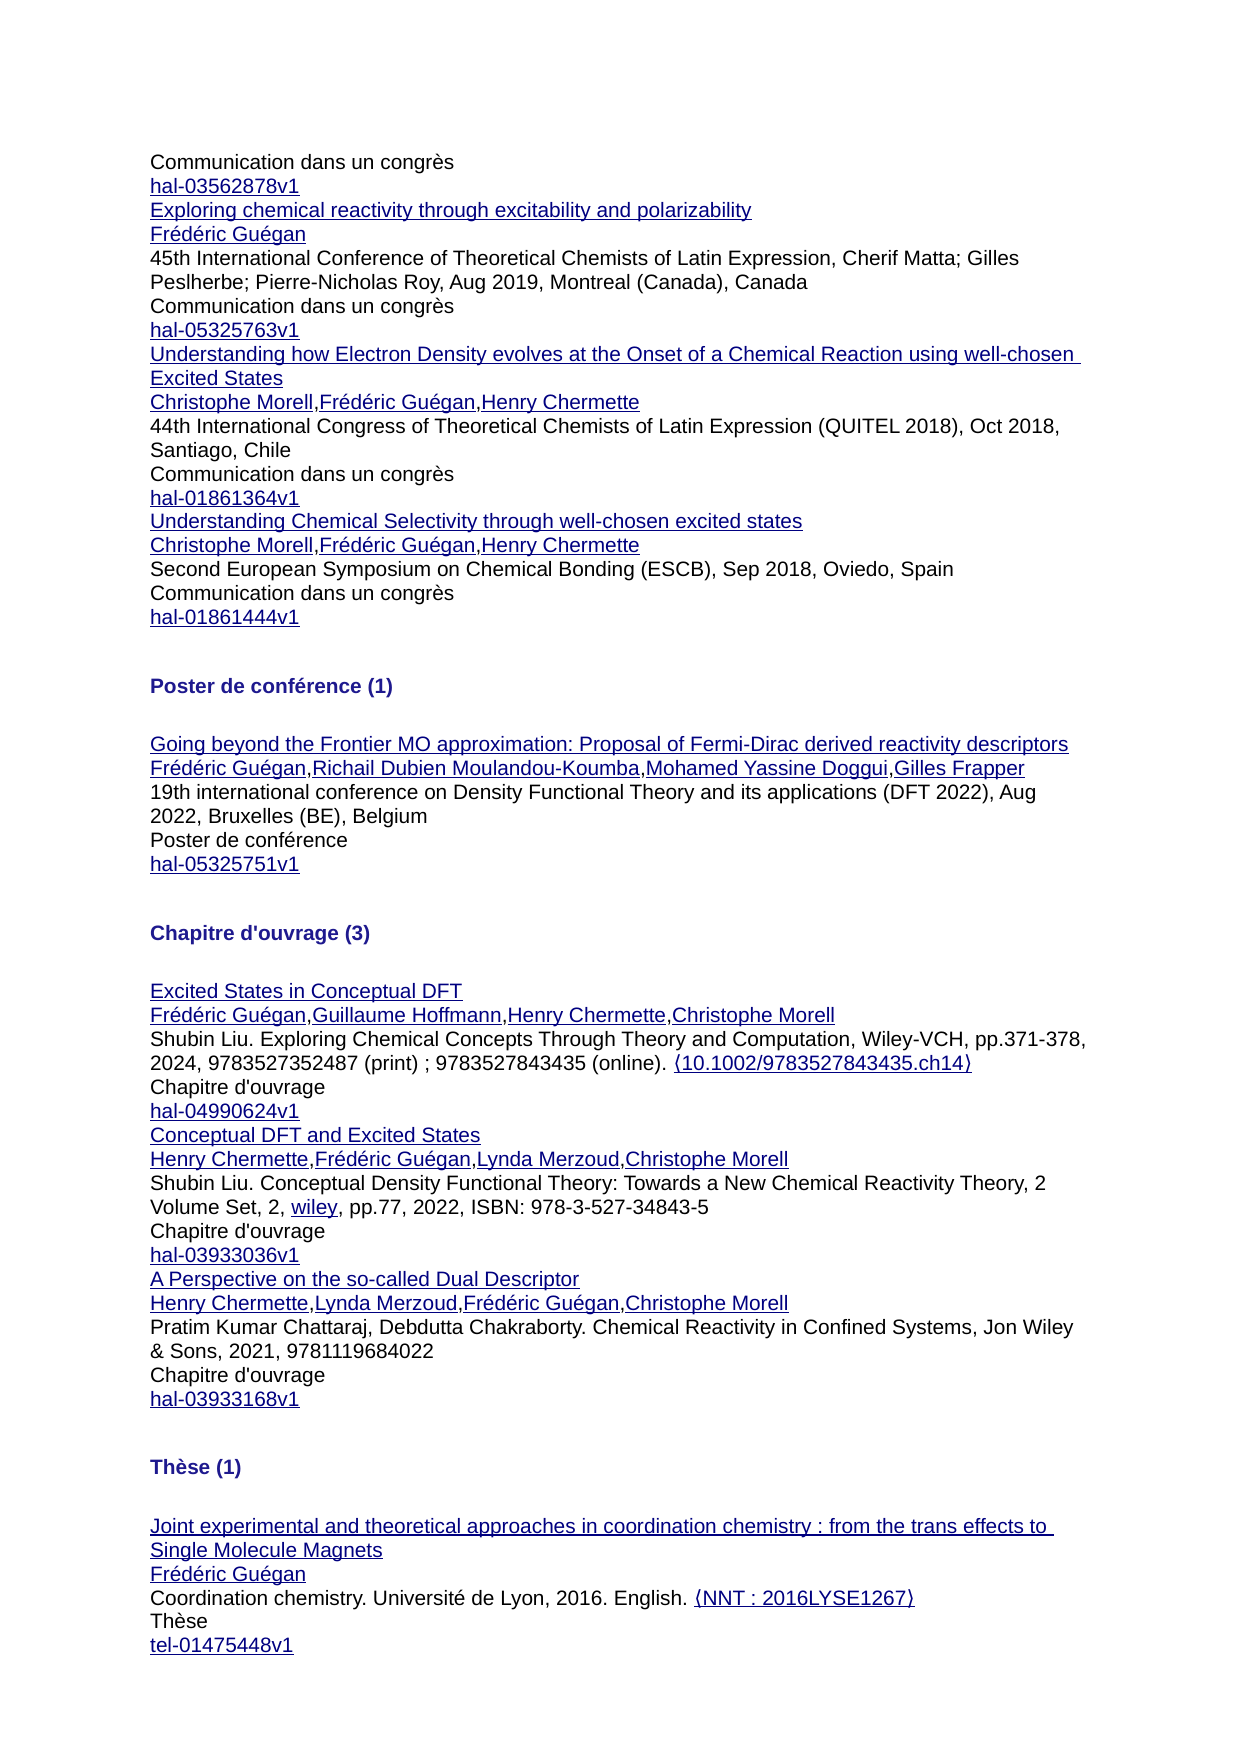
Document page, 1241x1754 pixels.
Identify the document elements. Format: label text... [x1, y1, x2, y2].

subtitle Thèse (1) [150, 1455, 1090, 1479]
table_cell Conceptual DFT and Excited States Henry Chermette,Frédéric Guégan,Lynda Merzoud,Christophe Morell Shubin Liu. Conceptual Density Functional Theory: Towards a New Chemical Reactivity Theory, 2 Volume Set, 2, wiley, pp.77, 2022, ISBN: 978-3-527-34843-5 Chapitre d'ouvrage hal-03933036v1 [150, 1123, 1090, 1267]
table_header Going beyond the Frontier MO approximation: Proposal of Fermi-Dirac derived reactivity descriptors Frédéric Guégan,Richail Dubien Moulandou-Koumba,Mohamed Yassine Doggui,Gilles Frapper 19th international conference on Density Functional Theory and its applications (DFT 2022), Aug 2022, Bruxelles (BE), Belgium Poster de conférence hal-05325751v1 [150, 732, 1090, 876]
table_header Joint experimental and theoretical approaches in coordination chemistry : from the trans effects to Single Molecule Magnets Frédéric Guégan Coordination chemistry. Université de Lyon, 2016. English. ⟨NNT : 2016LYSE1267⟩ Thèse tel-01475448v1 [150, 1514, 1090, 1657]
table_cell Understanding Chemical Selectivity through well-chosen excited states Christophe Morell,Frédéric Guégan,Henry Chermette Second European Symposium on Chemical Bonding (ESCB), Sep 2018, Oviedo, Spain Communication dans un congrès hal-01861444v1 [150, 509, 1090, 629]
subtitle Chapitre d'ouvrage (3) [150, 921, 1090, 945]
table_cell A Perspective on the so-called Dual Descriptor Henry Chermette,Lynda Merzoud,Frédéric Guégan,Christophe Morell Pratim Kumar Chattaraj, Debdutta Chakraborty. Chemical Reactivity in Confined Systems, Jon Wiley & Sons, 2021, 9781119684022 Chapitre d'ouvrage hal-03933168v1 [150, 1267, 1090, 1410]
subtitle Poster de conférence (1) [150, 674, 1090, 698]
table_cell Understanding how Electron Density evolves at the Onset of a Chemical Reaction using well‐chosen Excited States Christophe Morell,Frédéric Guégan,Henry Chermette 44th International Congress of Theoretical Chemists of Latin Expression (QUITEL 2018), Oct 2018, Santiago, Chile Communication dans un congrès hal-01861364v1 [150, 342, 1090, 509]
table_header Excited States in Conceptual DFT Frédéric Guégan,Guillaume Hoffmann,Henry Chermette,Christophe Morell Shubin Liu. Exploring Chemical Concepts Through Theory and Computation, Wiley-VCH, pp.371-378, 2024, 9783527352487 (print) ; 9783527843435 (online). ⟨10.1002/9783527843435.ch14⟩ Chapitre d'ouvrage hal-04990624v1 [150, 979, 1090, 1123]
table_cell Communication dans un congrès hal-03562878v1 [150, 150, 1090, 198]
table_cell Exploring chemical reactivity through excitability and polarizability Frédéric Guégan 45th International Conference of Theoretical Chemists of Latin Expression, Cherif Matta; Gilles Peslherbe; Pierre-Nicholas Roy, Aug 2019, Montreal (Canada), Canada Communication dans un congrès hal-05325763v1 [150, 198, 1090, 342]
